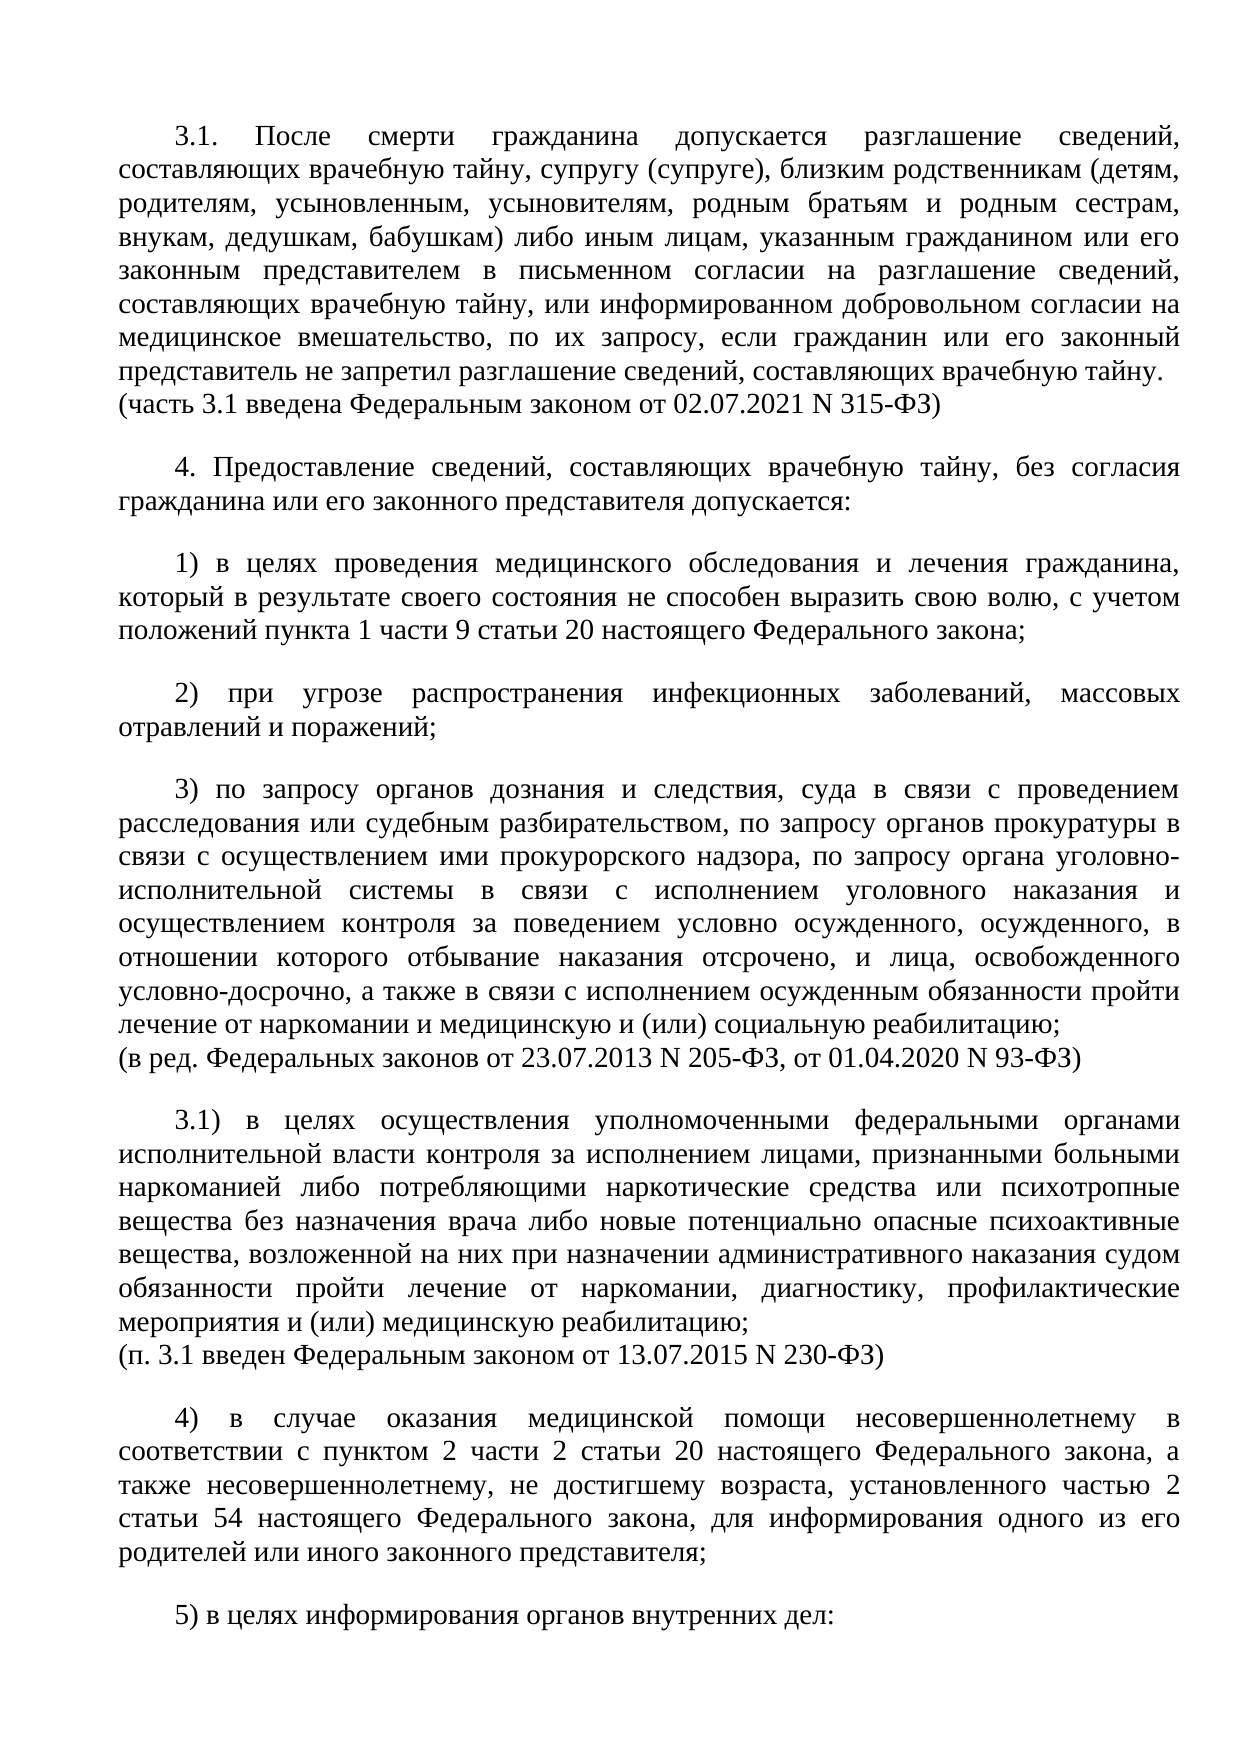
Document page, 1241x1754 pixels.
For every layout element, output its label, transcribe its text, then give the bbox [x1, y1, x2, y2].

text (в ред. Федеральных законов от 23.07.2013 N 205-ФЗ, от 01.04.2020 N 93-ФЗ) [118, 1040, 1181, 1073]
text (п. 3.1 введен Федеральным законом от 13.07.2015 N 230-ФЗ) [118, 1337, 1181, 1371]
text 4. Предоставление сведений, составляющих врачебную тайну, без согласия гражданина или его законного представителя допускается: [118, 449, 1181, 516]
text 3.1. После смерти гражданина допускается разглашение сведений, составляющих врачебную тайну, супругу (супруге), близким родственникам (детям, родителям, усыновленным, усыновителям, родным братьям и родным сестрам, внукам, дедушкам, бабушкам) либо иным лицам, указанным гражданином или его законным представителем в письменном согласии на разглашение сведений, составляющих врачебную тайну, или информированном добровольном согласии на медицинское вмешательство, по их запросу, если гражданин или его законный представитель не запретил разглашение сведений, составляющих врачебную тайну. [118, 118, 1181, 386]
text 5) в целях информирования органов внутренних дел: [118, 1597, 1181, 1630]
text 3.1) в целях осуществления уполномоченными федеральными органами исполнительной власти контроля за исполнением лицами, признанными больными наркоманией либо потребляющими наркотические средства или психотропные вещества без назначения врача либо новые потенциально опасные психоактивные вещества, возложенной на них при назначении административного наказания судом обязанности пройти лечение от наркомании, диагностику, профилактические мероприятия и (или) медицинскую реабилитацию; [118, 1102, 1181, 1337]
text 1) в целях проведения медицинского обследования и лечения гражданина, который в результате своего состояния не способен выразить свою волю, с учетом положений пункта 1 части 9 статьи 20 настоящего Федерального закона; [118, 545, 1181, 646]
text (часть 3.1 введена Федеральным законом от 02.07.2021 N 315-ФЗ) [118, 386, 1181, 420]
text 3) по запросу органов дознания и следствия, суда в связи с проведением расследования или судебным разбирательством, по запросу органов прокуратуры в связи с осуществлением ими прокурорского надзора, по запросу органа уголовно-исполнительной системы в связи с исполнением уголовного наказания и осуществлением контроля за поведением условно осужденного, осужденного, в отношении которого отбывание наказания отсрочено, и лица, освобожденного условно-досрочно, а также в связи с исполнением осужденным обязанности пройти лечение от наркомании и медицинскую и (или) социальную реабилитацию; [118, 771, 1181, 1040]
text 2) при угрозе распространения инфекционных заболеваний, массовых отравлений и поражений; [118, 675, 1181, 742]
text 4) в случае оказания медицинской помощи несовершеннолетнему в соответствии с пунктом 2 части 2 статьи 20 настоящего Федерального закона, а также несовершеннолетнему, не достигшему возраста, установленного частью 2 статьи 54 настоящего Федерального закона, для информирования одного из его родителей или иного законного представителя; [118, 1400, 1181, 1568]
